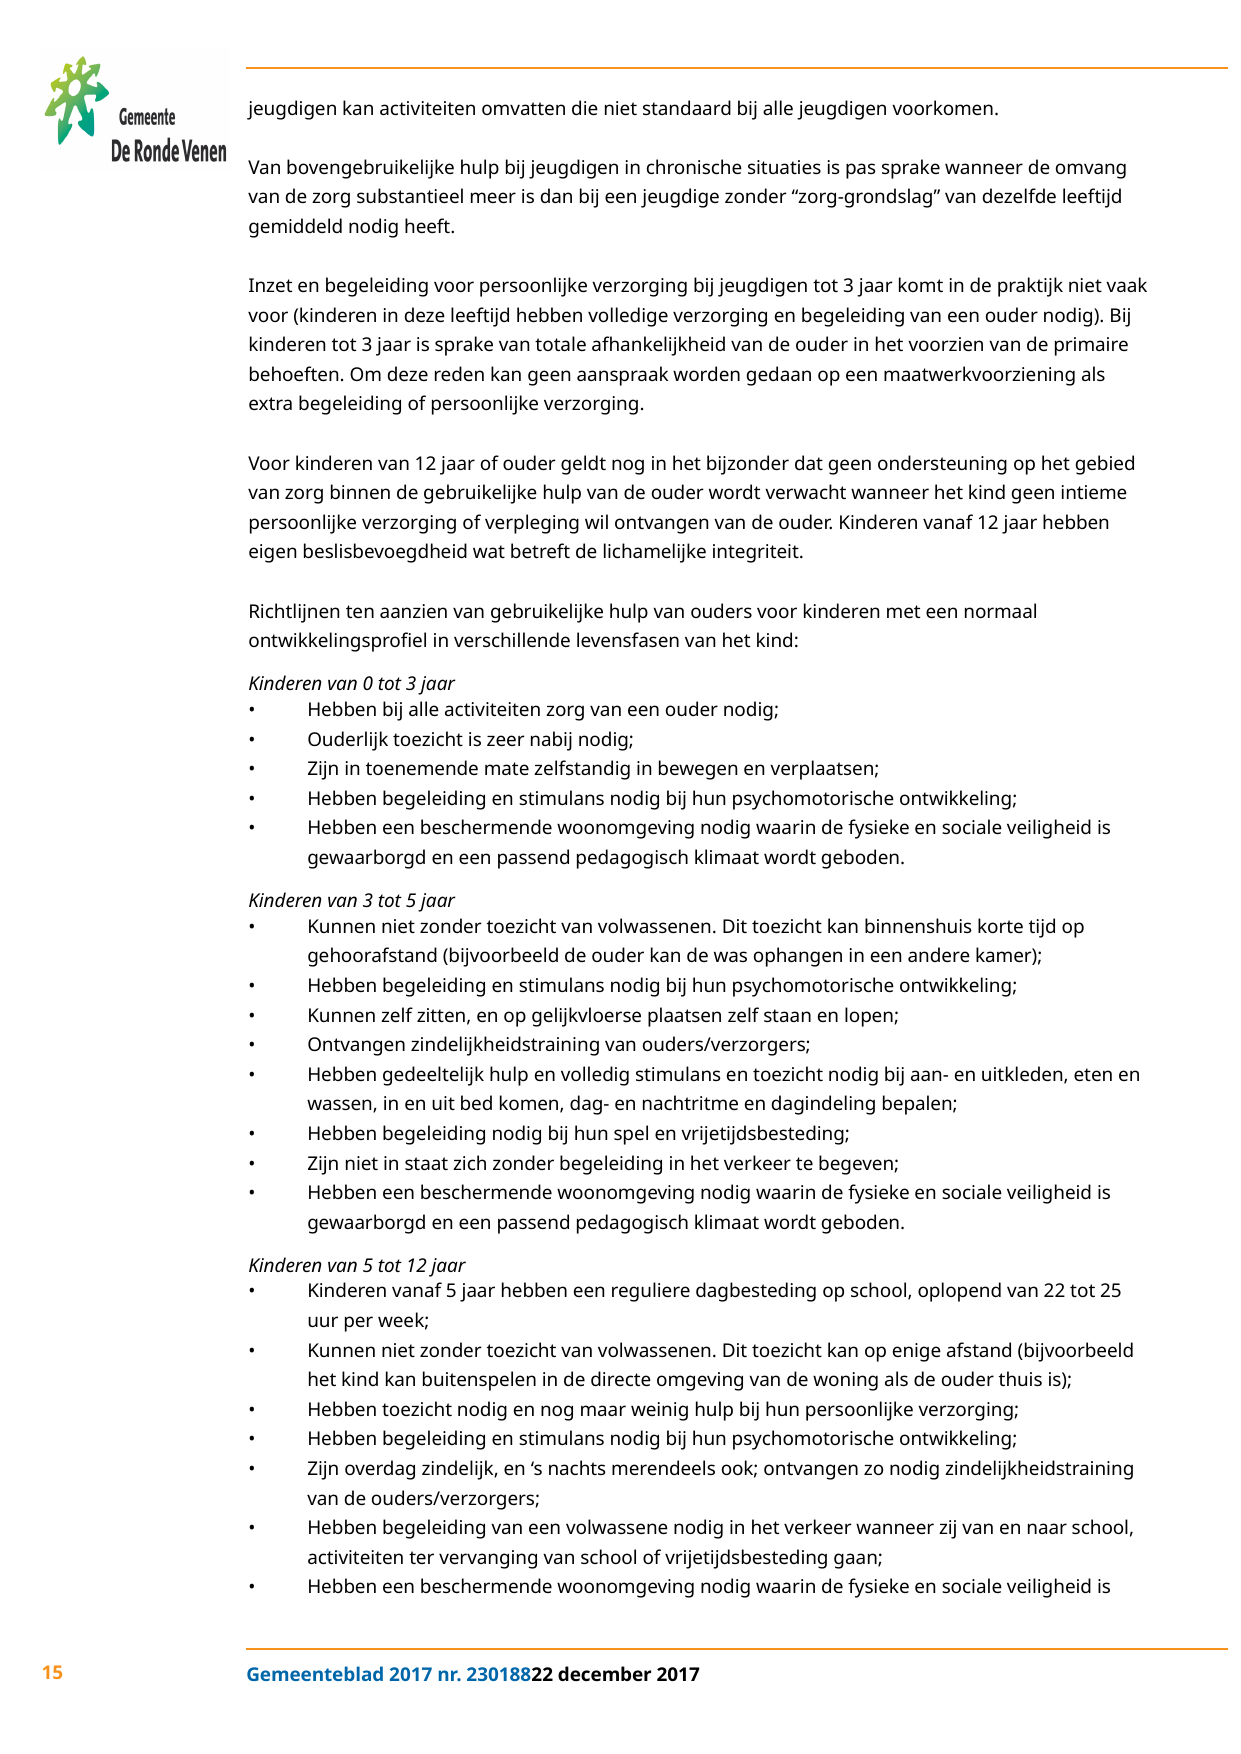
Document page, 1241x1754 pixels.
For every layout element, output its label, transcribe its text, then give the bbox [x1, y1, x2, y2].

text Inzet en begeleiding voor persoonlijke verzorging bij jeugdigen tot 3 jaar komt in de praktijk niet vaak voor (kinderen in deze leeftijd hebben volledige verzorging en begeleiding van een ouder nodig). Bij kinderen tot 3 jaar is sprake van totale afhankelijkheid van de ouder in het voorzien van de primaire behoeften. Om deze reden kan geen aanspraak worden gedaan op een maatwerkvoorziening als extra begeleiding of persoonlijke verzorging. [248, 272, 1152, 416]
picture [41, 47, 231, 172]
table_header Richtlijnen ten aanzien van gebruikelijke hulp van ouders voor kinderen met een normaal ontwikkelingsprofiel in verschillende levensfasen van het kind: Kinderen van 0 tot 3 jaar Hebben bij alle activiteiten zorg van een ouder nodig; Ouderlijk toezicht is zeer nabij nodig; Zijn in toenemende mate zelfstandig in bewegen en verplaatsen; Hebben begeleiding en stimulans nodig bij hun psychomotorische ontwikkeling; Hebben een beschermende woonomgeving nodig waarin de fysieke en sociale veiligheid is gewaarborgd en een passend pedagogisch klimaat wordt geboden. Kinderen van 3 tot 5 jaar Kunnen niet zonder toezicht van volwassenen. Dit toezicht kan binnenshuis korte tijd op gehoorafstand (bijvoorbeeld de ouder kan de was ophangen in een andere kamer); Hebben begeleiding en stimulans nodig bij hun psychomotorische ontwikkeling; Kunnen zelf zitten, en op gelijkvloerse plaatsen zelf staan en lopen; Ontvangen zindelijkheidstraining van ouders/verzorgers; Hebben gedeeltelijk hulp en volledig stimulans en toezicht nodig bij aan- en uitkleden, eten en wassen, in en uit bed komen, dag- en nachtritme en dagindeling bepalen; Hebben begeleiding nodig bij hun spel en vrijetijdsbesteding; Zijn niet in staat zich zonder begeleiding in het verkeer te begeven; Hebben een beschermende woonomgeving nodig waarin de fysieke en sociale veiligheid is gewaarborgd en een passend pedagogisch klimaat wordt geboden. Kinderen van 5 tot 12 jaar Kinderen vanaf 5 jaar hebben een reguliere dagbesteding op school, oplopend van 22 tot 25 uur per week; Kunnen niet zonder toezicht van volwassenen. Dit toezicht kan op enige afstand (bijvoorbeeld het kind kan buitenspelen in de directe omgeving van de woning als de ouder thuis is); Hebben toezicht nodig en nog maar weinig hulp bij hun persoonlijke verzorging; Hebben begeleiding en stimulans nodig bij hun psychomotorische ontwikkeling; Zijn overdag zindelijk, en ‘s nachts merendeels ook; ontvangen zo nodig zindelijkheidstraining van de ouders/verzorgers; Hebben begeleiding van een volwassene nodig in het verkeer wanneer zij van en naar school, activiteiten ter vervanging van school of vrijetijdsbesteding gaan; Hebben een beschermende woonomgeving nodig waarin de fysieke en sociale veiligheid is [248, 598, 1152, 1599]
text Voor kinderen van 12 jaar of ouder geldt nog in het bijzonder dat geen ondersteuning op het gebied van zorg binnen de gebruikelijke hulp van de ouder wordt verwacht wanneer het kind geen intieme persoonlijke verzorging of verpleging wil ontvangen van de ouder. Kinderen vanaf 12 jaar hebben eigen beslisbevoegdheid wat betreft de lichamelijke integriteit. [248, 450, 1152, 564]
text Van bovengebruikelijke hulp bij jeugdigen in chronische situaties is pas sprake wanneer de omvang van de zorg substantieel meer is dan bij een jeugdige zonder “zorg-grondslag” van dezelfde leeftijd gemiddeld nodig heeft. [248, 154, 1152, 239]
text jeugdigen kan activiteiten omvatten die niet standaard bij alle jeugdigen voorkomen. [248, 95, 1152, 121]
